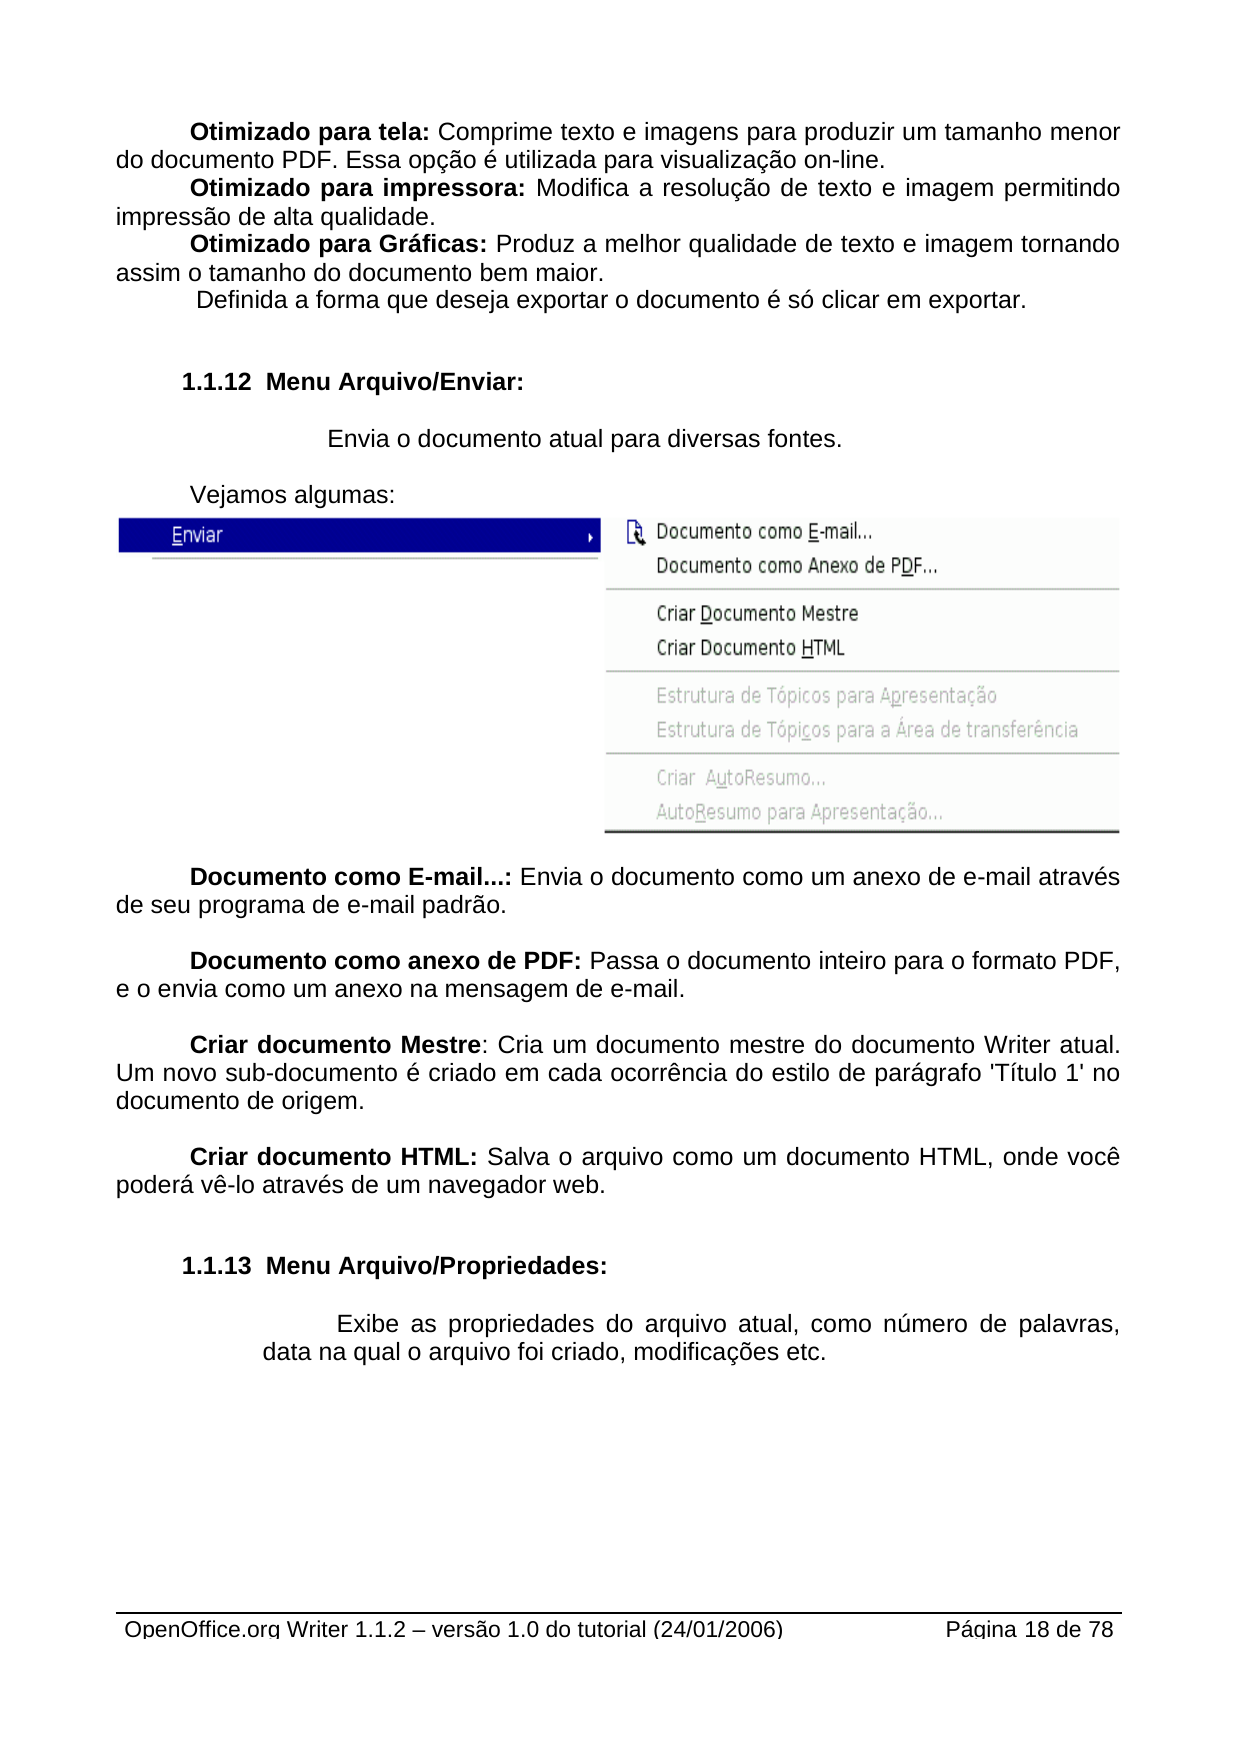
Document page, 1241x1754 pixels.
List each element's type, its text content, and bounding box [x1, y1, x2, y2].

text Otimizado para Gráficas: Produz a melhor qualidade de texto e imagem tornando assim o tamanho do documento bem maior. [116, 230, 1122, 286]
text Documento como E-mail...: Envia o documento como um anexo de e-mail através de seu programa de e-mail padrão. [116, 863, 1122, 919]
text Definida a forma que deseja exportar o documento é só clicar em exportar. [122, 286, 1122, 314]
text Vejamos algumas: [116, 481, 1122, 509]
text Envia o documento atual para diversas fontes. [253, 425, 1122, 453]
subtitle Menu Arquivo/Enviar: [175, 367, 1122, 395]
text Criar documento Mestre: Cria um documento mestre do documento Writer atual. Um novo sub-documento é criado em cada ocorrência do estilo de parágrafo 'Título 1' no documento de origem. [116, 1031, 1122, 1115]
text Otimizado para tela: Comprime texto e imagens para produzir um tamanho menor do documento PDF. Essa opção é utilizada para visualização on-line. [116, 118, 1122, 174]
subtitle Menu Arquivo/Propriedades: [175, 1252, 1122, 1280]
text Otimizado para impressora: Modifica a resolução de texto e imagem permitindo impressão de alta qualidade. [116, 174, 1122, 230]
text Exibe as propriedades do arquivo atual, como número de palavras, data na qual o arquivo foi criado, modificações etc. [262, 1309, 1122, 1366]
text Documento como anexo de PDF: Passa o documento inteiro para o formato PDF, e o envia como um anexo na mensagem de e-mail. [116, 947, 1122, 1003]
text Criar documento HTML: Salva o arquivo como um documento HTML, onde você poderá vê-lo através de um navegador web. [116, 1143, 1122, 1199]
picture [115, 516, 1120, 835]
